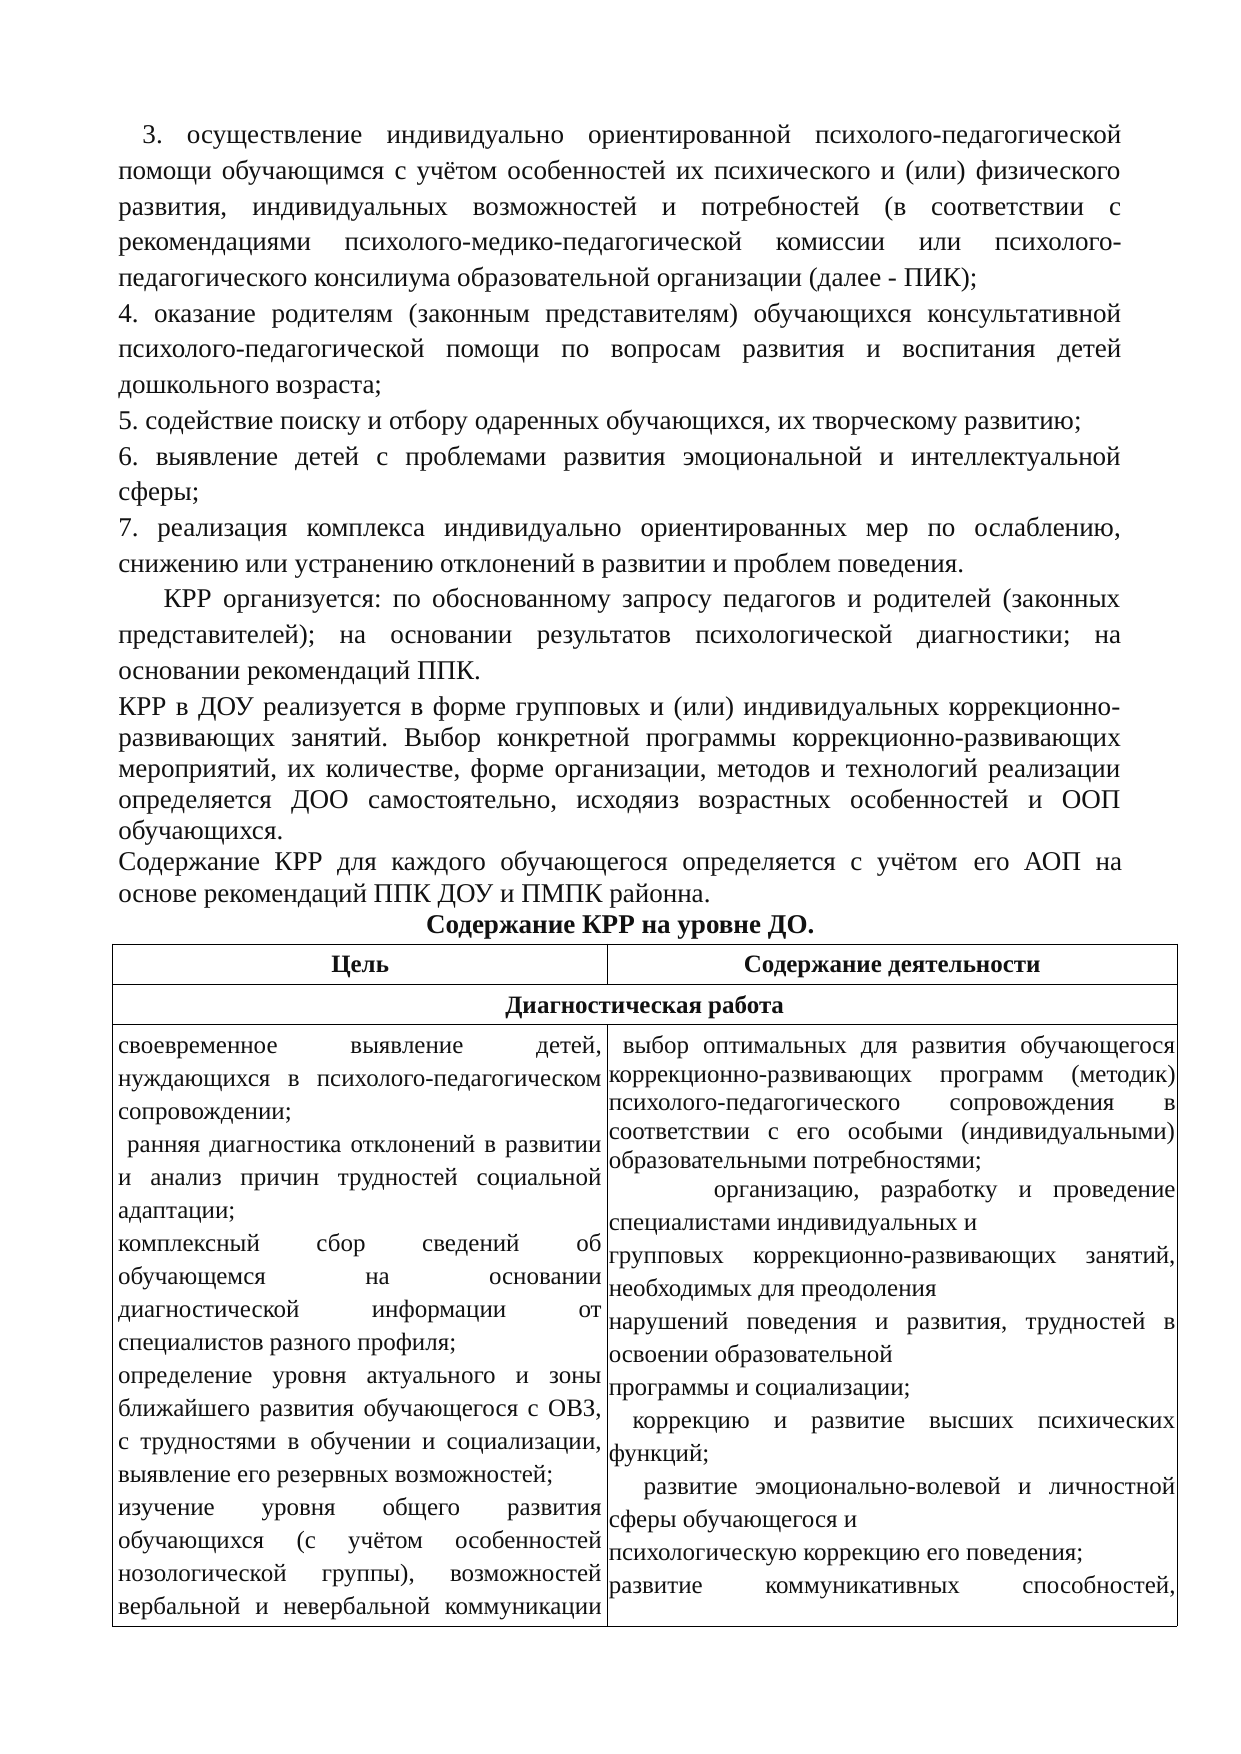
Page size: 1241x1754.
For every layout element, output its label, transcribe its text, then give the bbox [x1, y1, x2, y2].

table_cell Диагностическая работа [113, 985, 1177, 1024]
table_cell своевременное выявление детей, нуждающихся в психолого-педагогическом сопровождении; ранняя диагностика отклонений в развитии и анализ причин трудностей социальной адаптации; комплексный сбор сведений об обучающемся на основании диагностической информации от специалистов разного профиля; определение уровня актуального и зоны ближайшего развития обучающегося с ОВЗ, с трудностями в обучении и социализации, выявление его резервных возможностей; изучение уровня общего развития обучающихся (с учётом особенностей нозологической группы), возможностей вербальной и невербальной коммуникации [113, 1025, 607, 1626]
text Содержание КРР на уровне ДО. [118, 908, 1122, 939]
text 3. осуществление индивидуально ориентированной психолого-педагогической помощи обучающимся с учётом особенностей их психического и (или) физического развития, индивидуальных возможностей и потребностей (в соответствии с рекомендациями психолого-медико-педагогической комиссии или психолого-педагогического консилиума образовательной организации (далее - ПИК); [118, 118, 1122, 292]
table_cell выбор оптимальных для развития обучающегося коррекционно-развивающих программ (методик) психолого-педагогического сопровождения в соответствии с его особыми (индивидуальными) образовательными потребностями; организацию, разработку и проведение специалистами индивидуальных и групповых коррекционно-развивающих занятий, необходимых для преодоления нарушений поведения и развития, трудностей в освоении образовательной программы и социализации; коррекцию и развитие высших психических функций; развитие эмоционально-волевой и личностной сферы обучающегося и психологическую коррекцию его поведения; развитие коммуникативных способностей, [608, 1025, 1177, 1626]
text 5. содействие поиску и отбору одаренных обучающихся, их творческому развитию; [118, 404, 1122, 435]
text 6. выявление детей с проблемами развития эмоциональной и интеллектуальной сферы; [118, 440, 1122, 507]
text Содержание КРР для каждого обучающегося определяется с учётом его АОП на основе рекомендаций ППК ДОУ и ПМПК районна. [118, 846, 1122, 908]
text КРР в ДОУ реализуется в форме групповых и (или) индивидуальных коррекционно-развивающих занятий. Выбор конкретной программы коррекционно-развивающих мероприятий, их количестве, форме организации, методов и технологий реализации определяется ДОО самостоятельно, исходяиз возрастных особенностей и ООП обучающихся. [118, 690, 1122, 846]
table_header Цель [113, 945, 607, 984]
text 4. оказание родителям (законным представителям) обучающихся консультативной психолого-педагогической помощи по вопросам развития и воспитания детей дошкольного возраста; [118, 297, 1122, 399]
text КРР организуется: по обоснованному запросу педагогов и родителей (законных представителей); на основании результатов психологической диагностики; на основании рекомендаций ППК. [118, 583, 1122, 685]
text 7. реализация комплекса индивидуально ориентированных мер по ослаблению, снижению или устранению отклонений в развитии и проблем поведения. [118, 511, 1122, 578]
table_header Содержание деятельности [608, 945, 1177, 984]
